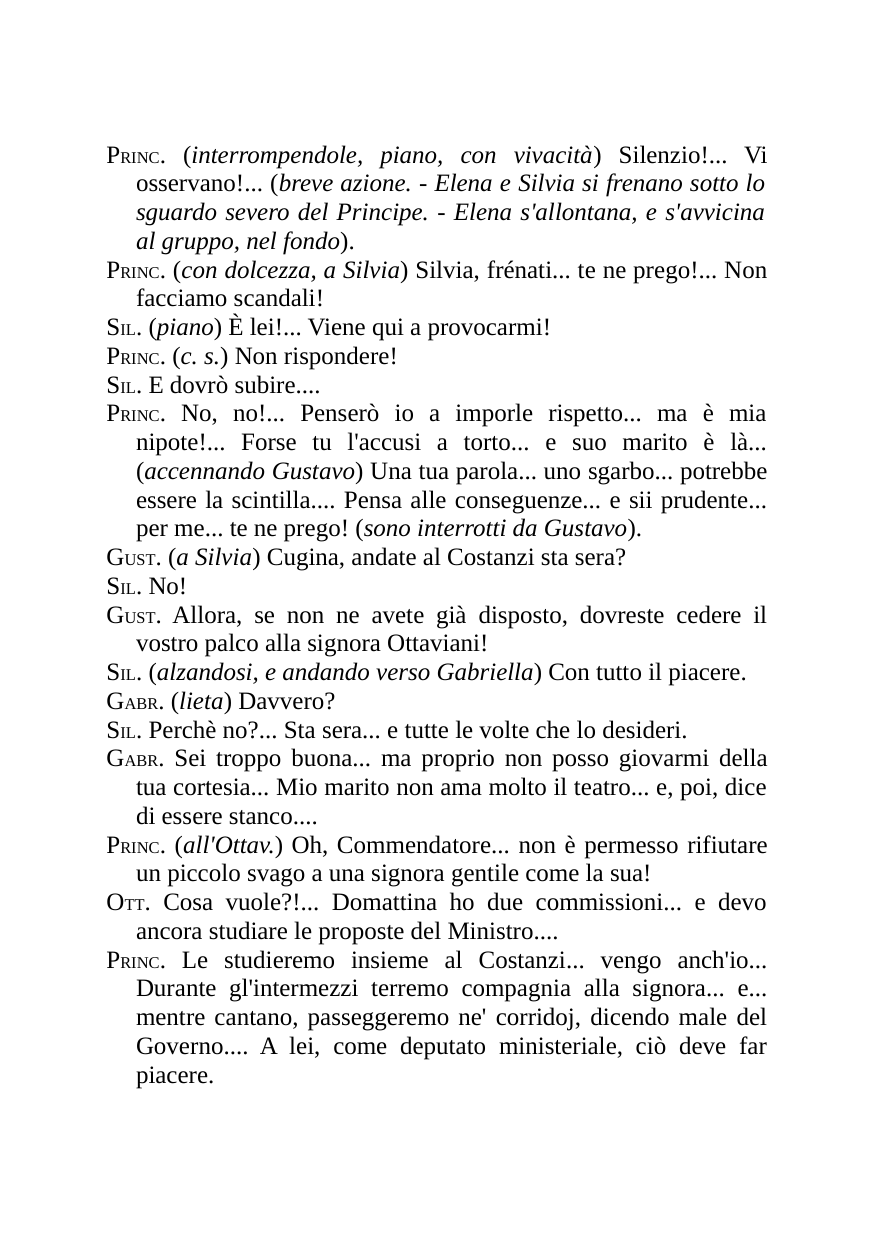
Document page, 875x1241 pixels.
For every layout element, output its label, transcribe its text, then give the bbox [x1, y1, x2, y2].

text Sil. E dovrò subire.... [106, 370, 768, 398]
text Princ. (interrompendole, piano, con vivacità) Silenzio!... Vi osservano!... (breve azione. - Elena e Silvia si frenano sotto lo sguardo severo del Principe. - Elena s'allontana, e s'avvicina al gruppo, nel fondo). [106, 140, 768, 255]
text Sil. (alzandosi, e andando verso Gabriella) Con tutto il piacere. [106, 657, 768, 686]
text Gust. Allora, se non ne avete già disposto, dovreste cedere il vostro palco alla signora Ottaviani! [106, 600, 768, 657]
text Princ. (c. s.) Non rispondere! [106, 341, 768, 370]
text Princ. Le studieremo insieme al Costanzi... vengo anch'io... Durante gl'intermezzi terremo compagnia alla signora... e... mentre cantano, passeggeremo ne' corridoj, dicendo male del Governo.... A lei, come deputato ministeriale, ciò deve far piacere. [106, 945, 768, 1088]
text Sil. (piano) È lei!... Viene qui a provocarmi! [106, 312, 768, 341]
text Gabr. Sei troppo buona... ma proprio non posso giovarmi della tua cortesia... Mio marito non ama molto il teatro... e, poi, dice di essere stanco.... [106, 743, 768, 830]
text Gust. (a Silvia) Cugina, andate al Costanzi sta sera? [106, 542, 768, 571]
text Sil. Perchè no?... Sta sera... e tutte le volte che lo desideri. [106, 715, 768, 743]
text Sil. No! [106, 571, 768, 600]
text Princ. (all'Ottav.) Oh, Commendatore... non è permesso rifiutare un piccolo svago a una signora gentile come la sua! [106, 830, 768, 887]
text Princ. (con dolcezza, a Silvia) Silvia, frénati... te ne prego!... Non facciamo scandali! [106, 255, 768, 312]
text Gabr. (lieta) Davvero? [106, 686, 768, 715]
text Princ. No, no!... Penserò io a imporle rispetto... ma è mia nipote!... Forse tu l'accusi a torto... e suo marito è là... (accennando Gustavo) Una tua parola... uno sgarbo... potrebbe essere la scintilla.... Pensa alle conseguenze... e sii prudente... per me... te ne prego! (sono interrotti da Gustavo). [106, 398, 768, 542]
text Ott. Cosa vuole?!... Domattina ho due commissioni... e devo ancora studiare le proposte del Ministro.... [106, 887, 768, 945]
